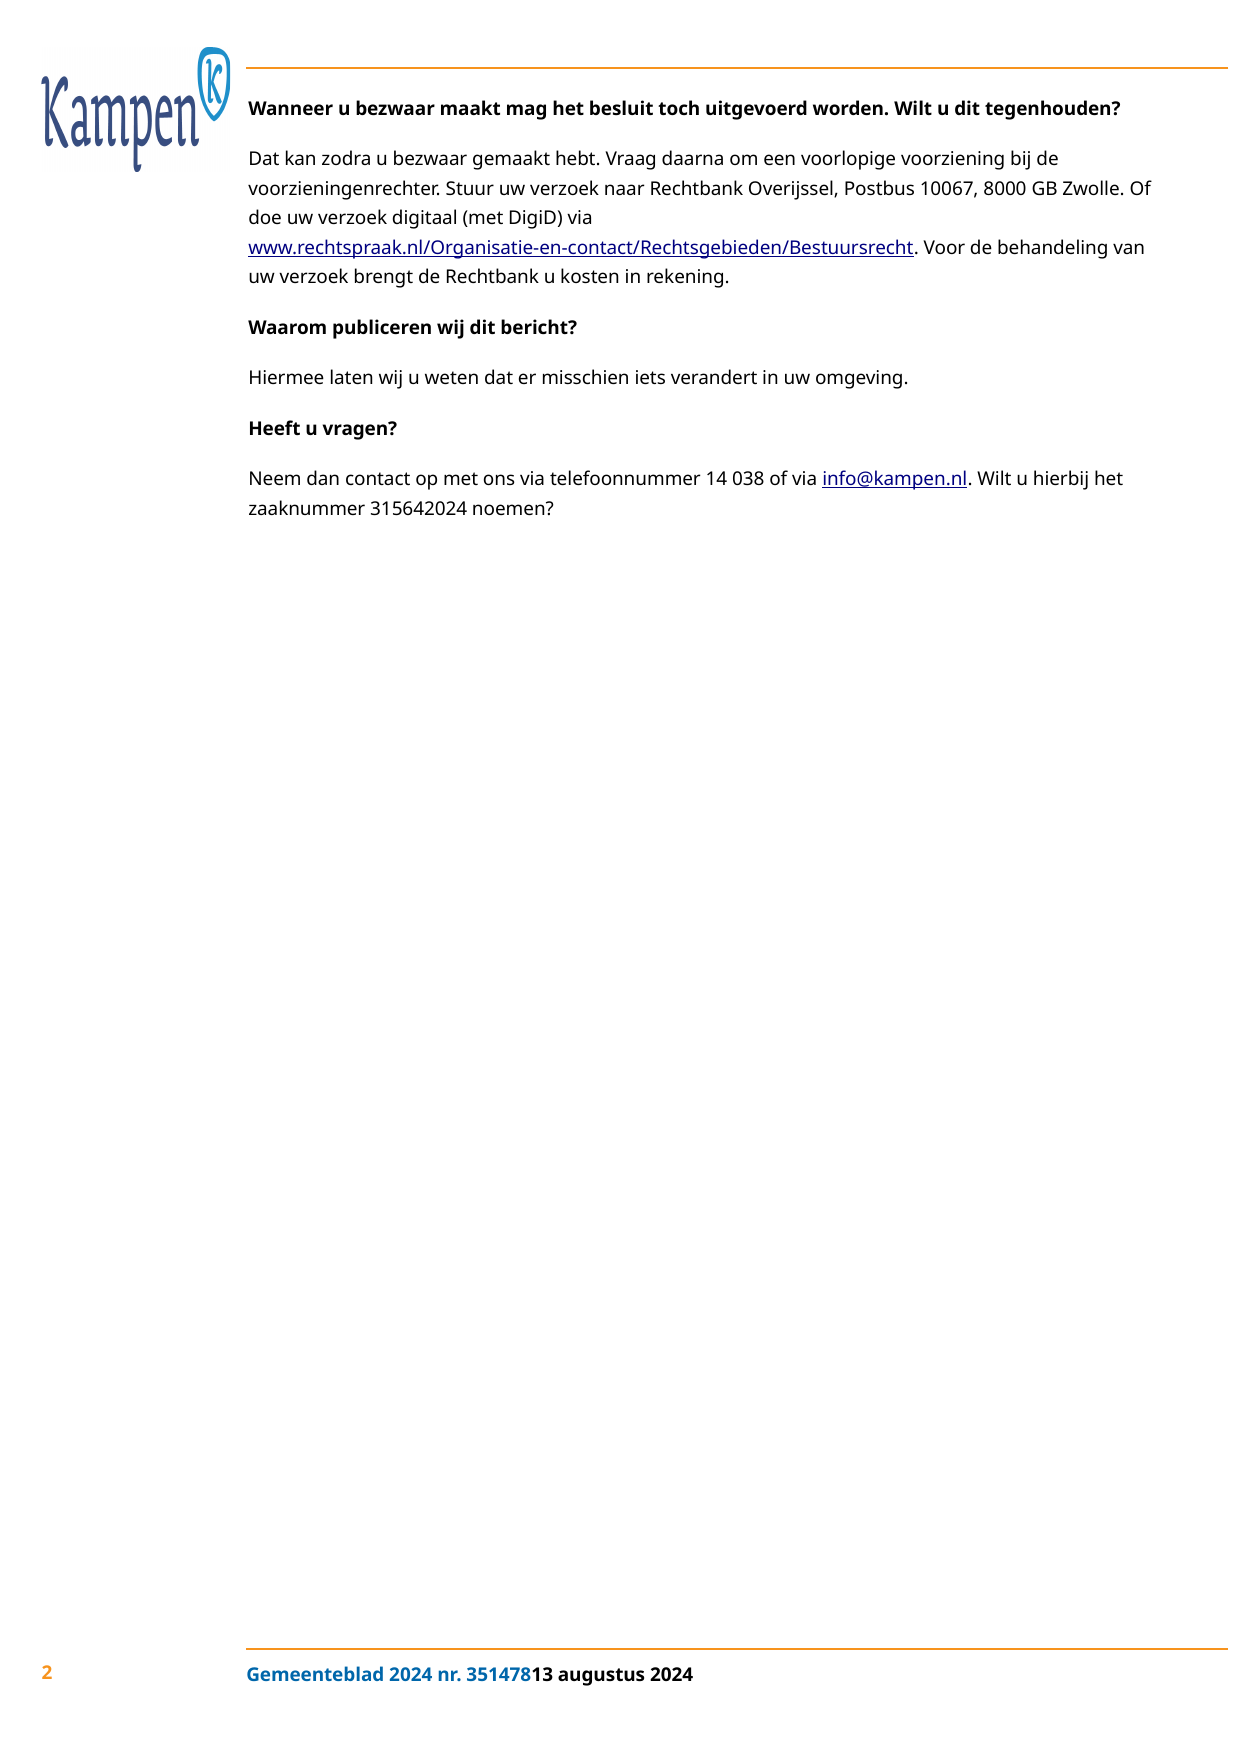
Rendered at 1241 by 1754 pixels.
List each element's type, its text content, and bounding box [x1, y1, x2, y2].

text Waarom publiceren wij dit bericht? [248, 314, 1152, 340]
text Heeft u vragen? [248, 415, 1152, 441]
text Wanneer u bezwaar maakt mag het besluit toch uitgevoerd worden. Wilt u dit tegenhouden? [248, 95, 1152, 121]
text Neem dan contact op met ons via telefoonnummer 14 038 of via info@kampen.nl. Wilt u hierbij het zaaknummer 315642024 noemen? [248, 465, 1152, 521]
picture [41, 47, 231, 172]
text Hiermee laten wij u weten dat er misschien iets verandert in uw omgeving. [248, 364, 1152, 390]
text Dat kan zodra u bezwaar gemaakt hebt. Vraag daarna om een voorlopige voorziening bij de voorzieningenrechter. Stuur uw verzoek naar Rechtbank Overijssel, Postbus 10067, 8000 GB Zwolle. Of doe uw verzoek digitaal (met DigiD) via www.rechtspraak.nl/Organisatie-en-contact/Rechtsgebieden/Bestuursrecht. Voor de behandeling van uw verzoek brengt de Rechtbank u kosten in rekening. [248, 145, 1152, 289]
